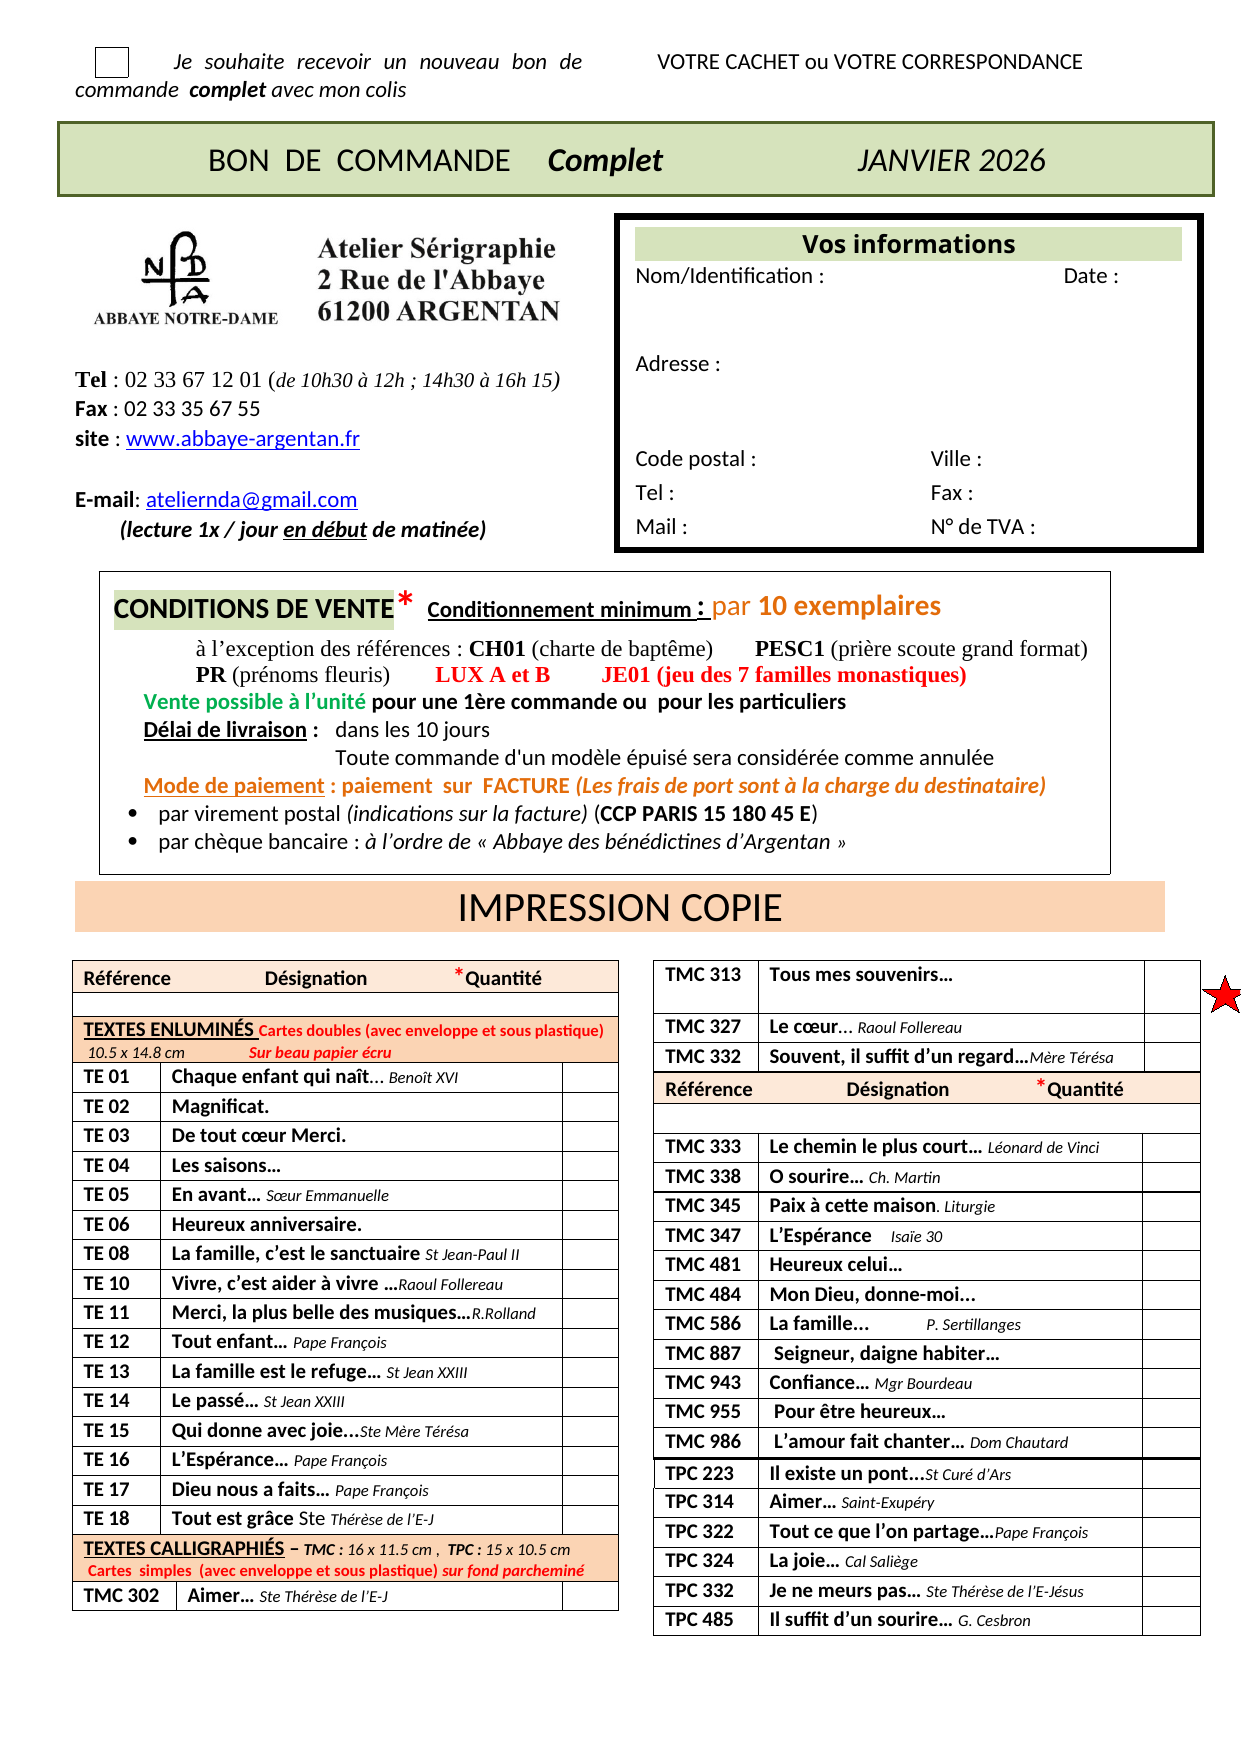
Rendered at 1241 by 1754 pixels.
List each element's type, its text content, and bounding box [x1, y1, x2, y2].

table_cell [1143, 1369, 1200, 1398]
text Vos informations [635, 227, 1182, 261]
table_cell [563, 1388, 618, 1416]
text Nom/Identification : Date : [635, 261, 1182, 289]
table_cell En avant… Sœur Emmanuelle [161, 1181, 562, 1210]
table_cell [563, 1270, 618, 1298]
table_cell [563, 1152, 618, 1180]
table_cell Mon Dieu, donne-moi... [759, 1281, 1142, 1309]
table_cell TEXTES CALLIGRAPHIÉS – TMC : 16 x 11.5 cm , TPC : 15 x 10.5 cm Cartes simples (avec enveloppe et sous plastique) sur fond parcheminé [73, 1535, 618, 1581]
table_cell TMC 333 [654, 1134, 758, 1162]
table_cell TE 14 [73, 1388, 160, 1416]
table_cell [1143, 1251, 1200, 1280]
text BON DE COMMANDE Complet JANVIER 2026 [60, 124, 1212, 194]
table_cell La famille... P. Sertillanges [759, 1310, 1142, 1339]
table_cell [563, 1093, 618, 1121]
table_cell [1143, 1607, 1200, 1635]
table_cell TE 02 [73, 1093, 160, 1121]
text site : www.abbaye-argentan.fr [75, 424, 614, 452]
table_cell [1143, 1193, 1200, 1221]
table_cell [1143, 1222, 1200, 1250]
table_cell TE 18 [73, 1506, 160, 1534]
table_cell Référence Désignation *Quantité [654, 1073, 1200, 1103]
table_cell Vivre, c’est aider à vivre …Raoul Follereau [161, 1270, 562, 1298]
table_cell [1143, 1134, 1200, 1162]
table_cell [563, 1506, 618, 1534]
table_cell La famille, c’est le sanctuaire St Jean-Paul II [161, 1240, 562, 1269]
table_cell TMC 484 [654, 1281, 758, 1309]
table_cell TE 17 [73, 1476, 160, 1504]
table_cell Seigneur, daigne habiter… [759, 1340, 1142, 1368]
table_cell TMC 943 [654, 1369, 758, 1398]
table_cell TE 15 [73, 1417, 160, 1446]
table_cell [563, 1299, 618, 1328]
table_cell De tout cœur Merci. [161, 1122, 562, 1151]
table_cell Souvent, il suffit d’un regard…Mère Térésa [759, 1043, 1144, 1071]
table_cell TEXTES ENLUMINÉS Cartes doubles (avec enveloppe et sous plastique) 10.5 x 14.8 cm Sur beau papier écru [73, 1017, 618, 1062]
table_cell Le passé… St Jean XXIII [161, 1388, 562, 1416]
text VOTRE CACHET ou VOTRE CORRESPONDANCE [657, 47, 1166, 75]
table_cell Pour être heureux… [759, 1399, 1142, 1427]
table_cell L’amour fait chanter… Dom Chautard [759, 1428, 1142, 1457]
text Code postal : Ville : [635, 444, 1182, 472]
table_cell [1145, 961, 1200, 1012]
table_cell [563, 1582, 618, 1610]
table_cell TPC 223 [655, 1460, 758, 1488]
table_cell [1143, 1577, 1200, 1606]
table_cell L’Espérance… Pape François [161, 1447, 562, 1475]
table_cell TMC 327 [654, 1014, 758, 1042]
table_cell [563, 1122, 618, 1151]
table_cell [563, 1476, 618, 1504]
table_cell TPC 314 [654, 1489, 758, 1517]
table_cell Il suffit d’un sourire… G. Cesbron [759, 1607, 1142, 1635]
text Fax : 02 33 35 67 55 [75, 394, 614, 422]
table_cell TE 01 [73, 1063, 160, 1092]
table_cell Je ne meurs pas… Ste Thérèse de l’E-Jésus [759, 1577, 1142, 1606]
table_cell TE 05 [73, 1181, 160, 1210]
picture [75, 227, 566, 334]
table_cell Tout est grâce Ste Thérèse de l’E-J [161, 1506, 562, 1534]
table_cell Tout ce que l’on partage…Pape François [759, 1518, 1142, 1547]
table_cell [1143, 1281, 1200, 1309]
list par virement postal (indications sur la facture) (CCP PARIS 15 180 45 E) [128, 799, 1095, 827]
table_cell [1143, 1340, 1200, 1368]
table_cell Heureux anniversaire. [161, 1211, 562, 1239]
table_cell Magnificat. [161, 1093, 562, 1121]
table_cell Merci, la plus belle des musiques…R.Rolland [161, 1299, 562, 1328]
text Mode de paiement : paiement sur FACTURE (Les frais de port sont à la charge du destinataire) [143, 771, 1095, 799]
table_cell TMC 338 [654, 1163, 758, 1191]
table_cell [1143, 1489, 1200, 1517]
table_cell TMC 955 [654, 1399, 758, 1427]
table_cell Le cœur… Raoul Follereau [759, 1014, 1144, 1042]
table_cell [1145, 1043, 1200, 1071]
table_cell [563, 1329, 618, 1357]
table_cell Dieu nous a faits… Pape François [161, 1476, 562, 1504]
table_cell [73, 993, 618, 1016]
table_cell [563, 1447, 618, 1475]
table_cell [1143, 1428, 1200, 1457]
table_cell Aimer… Ste Thérèse de l’E-J [177, 1582, 562, 1610]
table_cell [563, 1181, 618, 1210]
text Je souhaite recevoir un nouveau bon de commande complet avec mon colis [75, 47, 583, 103]
text E-mail: ateliernda@gmail.com [75, 485, 614, 513]
table_cell O sourire… Ch. Martin [759, 1163, 1142, 1191]
table_cell [1143, 1399, 1200, 1427]
table_cell Chaque enfant qui naît… Benoît XVI [161, 1063, 562, 1092]
table_cell Il existe un pont...St Curé d’Ars [759, 1460, 1142, 1488]
table_cell TE 13 [73, 1358, 160, 1387]
text Tel : Fax : [635, 478, 1182, 506]
table_cell TMC 986 [654, 1428, 758, 1457]
table_cell La joie… Cal Saliège [759, 1548, 1142, 1576]
table_cell [563, 1211, 618, 1239]
text Toute commande d'un modèle épuisé sera considérée comme annulée [143, 743, 1095, 771]
table_cell [654, 1104, 1200, 1132]
table_cell TMC 347 [654, 1222, 758, 1250]
table_cell TPC 324 [654, 1548, 758, 1576]
table_cell TPC 322 [654, 1518, 758, 1547]
table_cell Heureux celui… [759, 1251, 1142, 1280]
table_cell TE 06 [73, 1211, 160, 1239]
table_cell L’Espérance Isaïe 30 [759, 1222, 1142, 1250]
table_cell TE 16 [73, 1447, 160, 1475]
table_cell TMC 332 [654, 1043, 758, 1071]
text CONDITIONS DE VENTE* Conditionnement minimum : par 10 exemplaires [114, 579, 1095, 634]
table_cell TE 12 [73, 1329, 160, 1357]
table_cell Confiance… Mgr Bourdeau [759, 1369, 1142, 1398]
table_cell TMC 481 [654, 1251, 758, 1280]
text IMPRESSION COPIE [75, 881, 1165, 932]
text Adresse : [635, 349, 1182, 377]
table_cell [1143, 1548, 1200, 1576]
table_cell Les saisons… [161, 1152, 562, 1180]
table_cell [563, 1417, 618, 1446]
table_cell Qui donne avec joie...Ste Mère Térésa [161, 1417, 562, 1446]
table_cell TPC 485 [654, 1607, 758, 1635]
table_cell TMC 313 [654, 961, 758, 1012]
text (lecture 1x / jour en début de matinée) [75, 515, 614, 543]
list PR (prénoms fleuris) LUX A et B JE01 (jeu des 7 familles monastiques) [196, 661, 1095, 687]
table_cell Paix à cette maison. Liturgie [759, 1193, 1142, 1221]
table_cell La famille est le refuge… St Jean XXIII [161, 1358, 562, 1387]
table_cell TPC 332 [654, 1577, 758, 1606]
table_cell [1143, 1310, 1200, 1339]
table_cell TMC 586 [654, 1310, 758, 1339]
table_cell TMC 302 [73, 1582, 176, 1610]
table_cell TE 08 [73, 1240, 160, 1269]
table_cell [1143, 1163, 1200, 1191]
table_cell [563, 1240, 618, 1269]
table_cell TE 11 [73, 1299, 160, 1328]
table_cell [563, 1063, 618, 1092]
text Délai de livraison : dans les 10 jours [143, 715, 1095, 743]
table_cell TE 04 [73, 1152, 160, 1180]
list par chèque bancaire : à l’ordre de « Abbaye des bénédictines d’Argentan » [128, 827, 1095, 855]
table_cell TMC 345 [654, 1193, 758, 1221]
list à l’exception des références : CH01 (charte de baptême) PESC1 (prière scoute grand format) [196, 634, 1095, 661]
table_cell [1145, 1014, 1200, 1042]
table_cell [1143, 1518, 1200, 1547]
table_header Référence Désignation *Quantité [73, 961, 618, 992]
table_cell [1143, 1460, 1200, 1488]
table_cell Aimer… Saint-Exupéry [759, 1489, 1142, 1517]
table_cell TE 10 [73, 1270, 160, 1298]
table_cell Tout enfant… Pape François [161, 1329, 562, 1357]
table_cell TE 03 [73, 1122, 160, 1151]
table_cell TMC 887 [654, 1340, 758, 1368]
text Vente possible à l’unité pour une 1ère commande ou pour les particuliers [143, 687, 1095, 715]
table_cell Le chemin le plus court… Léonard de Vinci [759, 1134, 1142, 1162]
text Mail : N° de TVA : [635, 512, 1182, 539]
text Tel : 02 33 67 12 01 (de 10h30 à 12h ; 14h30 à 16h 15) [75, 366, 614, 392]
table_cell Tous mes souvenirs… [759, 961, 1144, 1012]
table_cell [563, 1358, 618, 1387]
